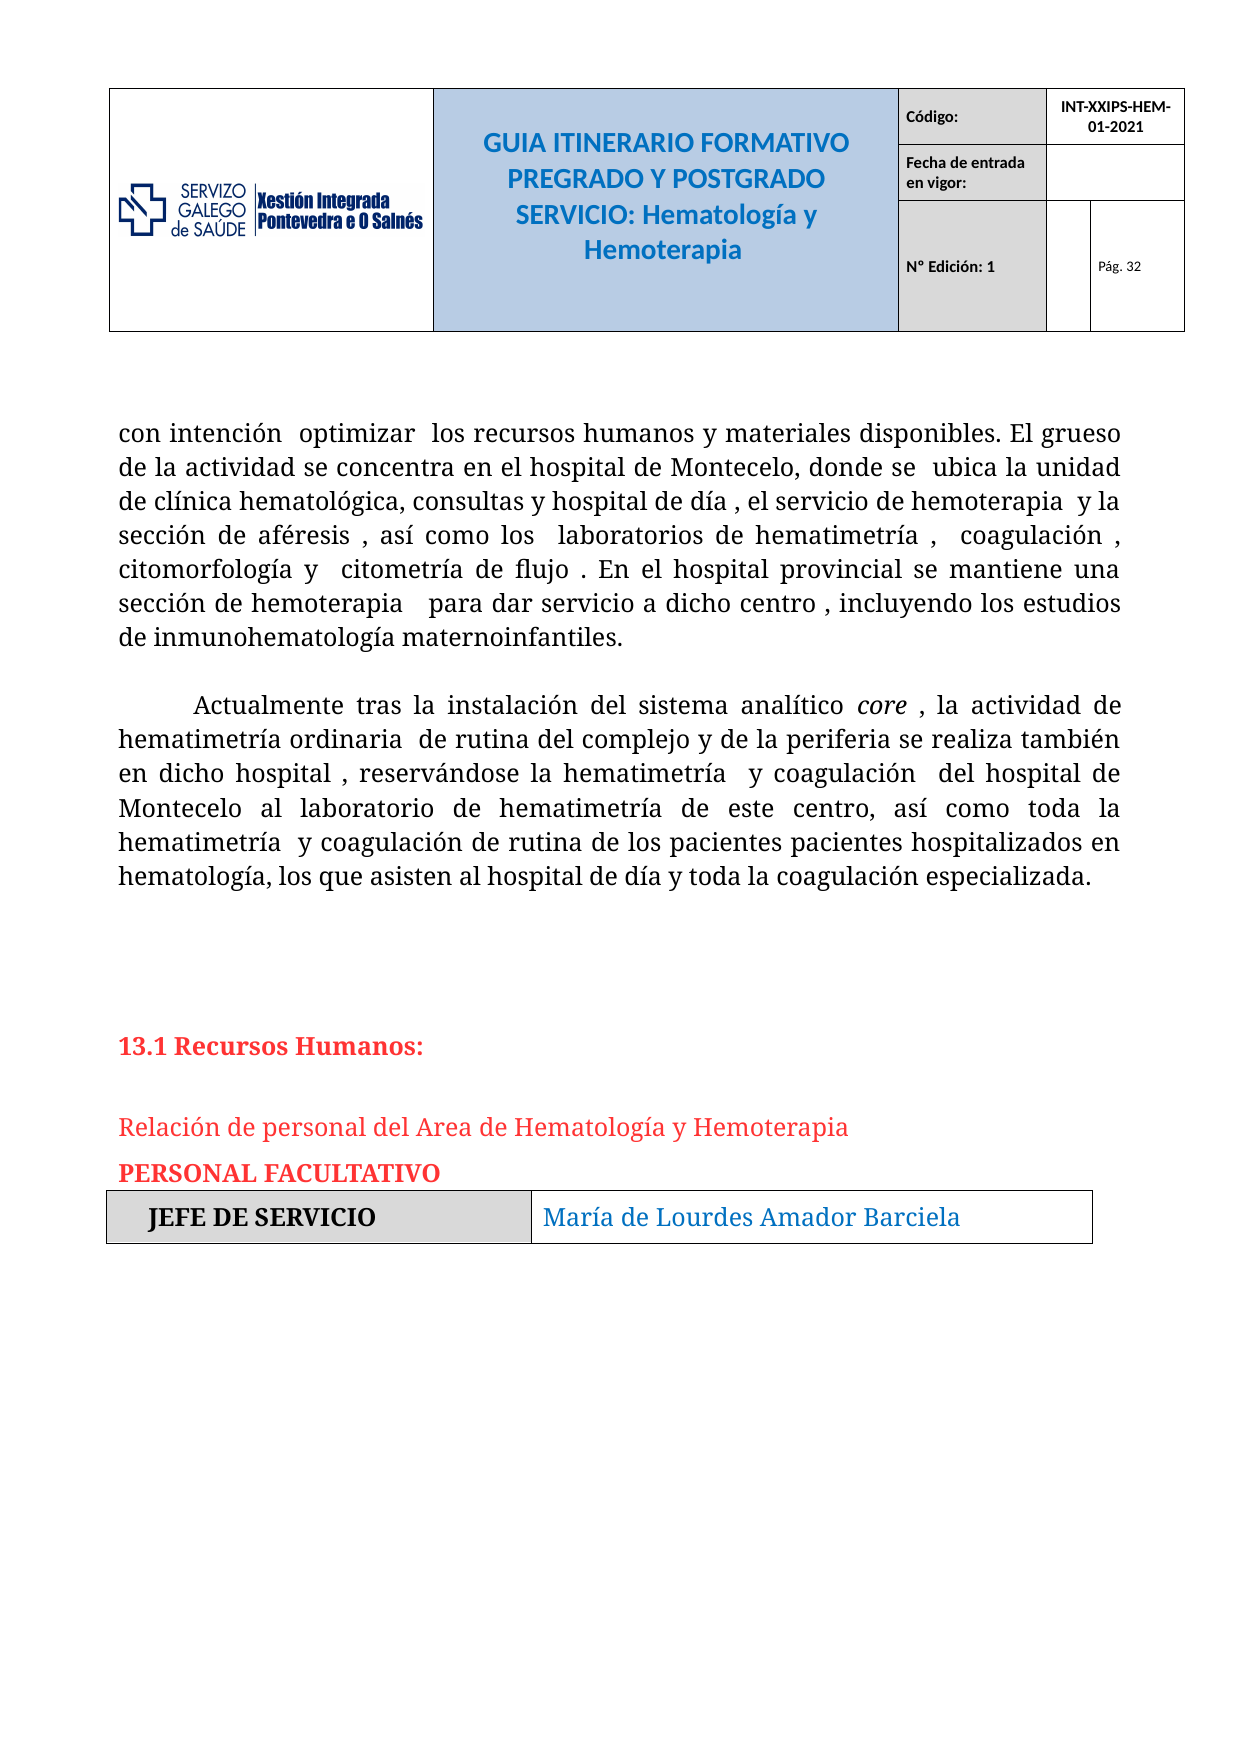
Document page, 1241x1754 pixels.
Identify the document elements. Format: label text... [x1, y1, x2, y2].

text PERSONAL FACULTATIVO [118, 1156, 1122, 1190]
table_header María de Lourdes Amador Barciela [532, 1191, 1092, 1242]
picture [118, 183, 425, 237]
table_header JEFE DE SERVICIO [107, 1191, 531, 1242]
text Relación de personal del Area de Hematología y Hemoterapia [118, 1109, 1122, 1143]
text 13.1 Recursos Humanos: [118, 1029, 1122, 1063]
list Actualmente tras la instalación del sistema analítico core , la actividad de hematimetría ordinaria de rutina del complejo y de la periferia se realiza también en dicho hospital , reservándose la hematimetría y coagulación del hospital de Montecelo al laboratorio de hematimetría de este centro, así como toda la hematimetría y coagulación de rutina de los pacientes pacientes hospitalizados en hematología, los que asisten al hospital de día y toda la coagulación especializada. [118, 688, 1122, 892]
text con intención optimizar los recursos humanos y materiales disponibles. El grueso de la actividad se concentra en el hospital de Montecelo, donde se ubica la unidad de clínica hematológica, consultas y hospital de día , el servicio de hemoterapia y la sección de aféresis , así como los laboratorios de hematimetría , coagulación , citomorfología y citometría de flujo . En el hospital provincial se mantiene una sección de hemoterapia para dar servicio a dicho centro , incluyendo los estudios de inmunohematología maternoinfantiles. [118, 416, 1122, 654]
